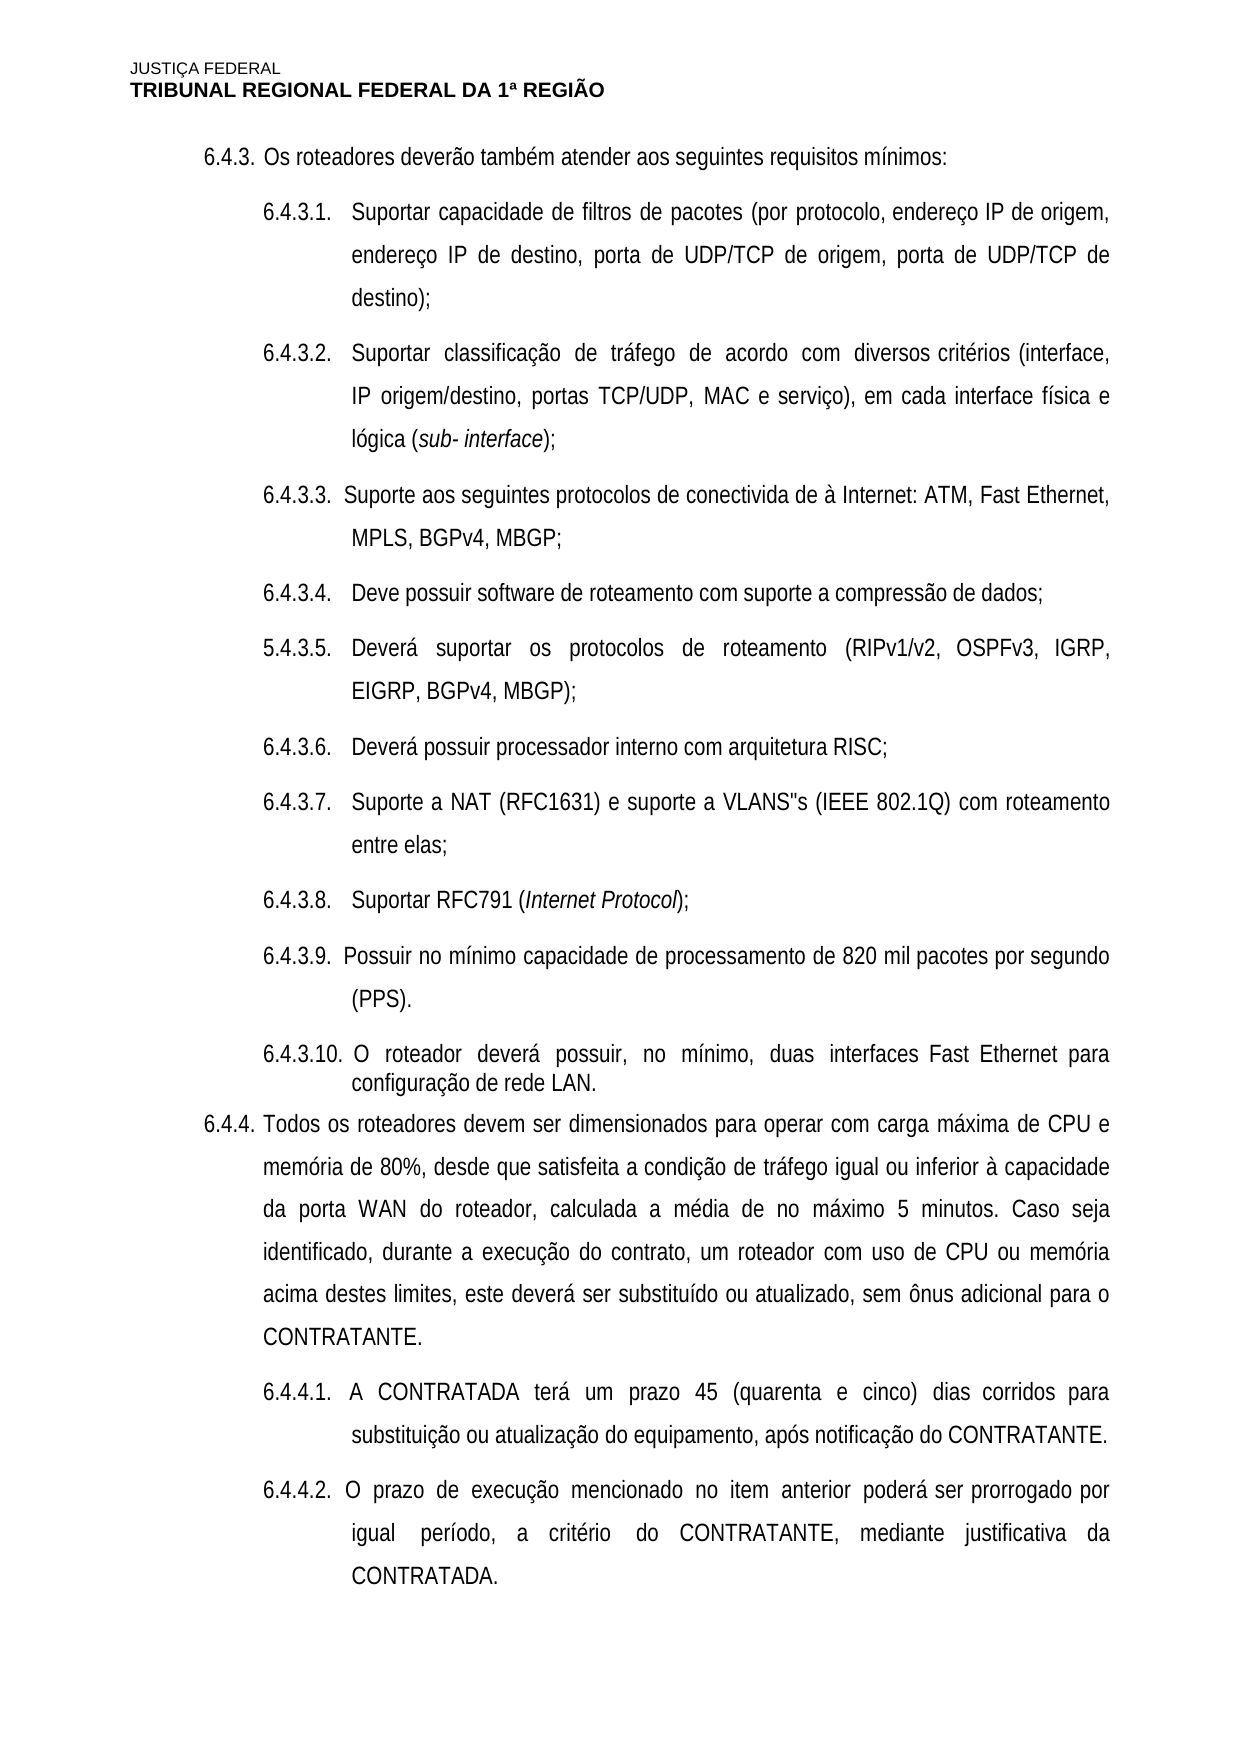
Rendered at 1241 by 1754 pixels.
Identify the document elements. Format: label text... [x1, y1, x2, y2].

text 6.4.3.10. O roteador deverá possuir, no mínimo, duas interfaces Fast Ethernet para configuração de rede LAN. [263, 1039, 1110, 1097]
text 6.4.3.6. Deverá possuir processador interno com arquitetura RISC; [263, 732, 1110, 760]
text 6.4.3.8. Suportar RFC791 (Internet Protocol); [263, 886, 1110, 914]
text 6.4.3.7. Suporte a NAT (RFC1631) e suporte a VLANS"s (IEEE 802.1Q) com roteamento entre elas; [263, 787, 1110, 859]
text 6.4.3.1. Suportar capacidade de filtros de pacotes (por protocolo, endereço IP de origem, endereço IP de destino, porta de UDP/TCP de origem, porta de UDP/TCP de destino); [263, 197, 1110, 312]
text 6.4.3.2. Suportar classificação de tráfego de acordo com diversos critérios (interface, IP origem/destino, portas TCP/UDP, MAC e serviço), em cada interface física e lógica (sub- interface); [263, 338, 1110, 453]
text 6.4.3.3. Suporte aos seguintes protocolos de conectivida de à Internet: ATM, Fast Ethernet, MPLS, BGPv4, MBGP; [263, 480, 1110, 551]
text 6.4.3. Os roteadores deverão também atender aos seguintes requisitos mínimos: [204, 142, 1110, 170]
text 6.4.4.2. O prazo de execução mencionado no item anterior poderá ser prorrogado por igual período, a critério do CONTRATANTE, mediante justificativa da CONTRATADA. [263, 1476, 1110, 1590]
text 6.4.4.1. A CONTRATADA terá um prazo 45 (quarenta e cinco) dias corridos para substituição ou atualização do equipamento, após notificação do CONTRATANTE. [263, 1377, 1110, 1449]
text 5.4.3.5. Deverá suportar os protocolos de roteamento (RIPv1/v2, OSPFv3, IGRP, EIGRP, BGPv4, MBGP); [263, 633, 1110, 705]
text 6.4.3.4. Deve possuir software de roteamento com suporte a compressão de dados; [263, 578, 1110, 607]
text 6.4.4. Todos os roteadores devem ser dimensionados para operar com carga máxima de CPU e memória de 80%, desde que satisfeita a condição de tráfego igual ou inferior à capacidade da porta WAN do roteador, calculada a média de no máximo 5 minutos. Caso seja identificado, durante a execução do contrato, um roteador com uso de CPU ou memória acima destes limites, este deverá ser substituído ou atualizado, sem ônus adicional para o CONTRATANTE. [204, 1109, 1110, 1351]
text 6.4.3.9. Possuir no mínimo capacidade de processamento de 820 mil pacotes por segundo (PPS). [263, 941, 1110, 1012]
